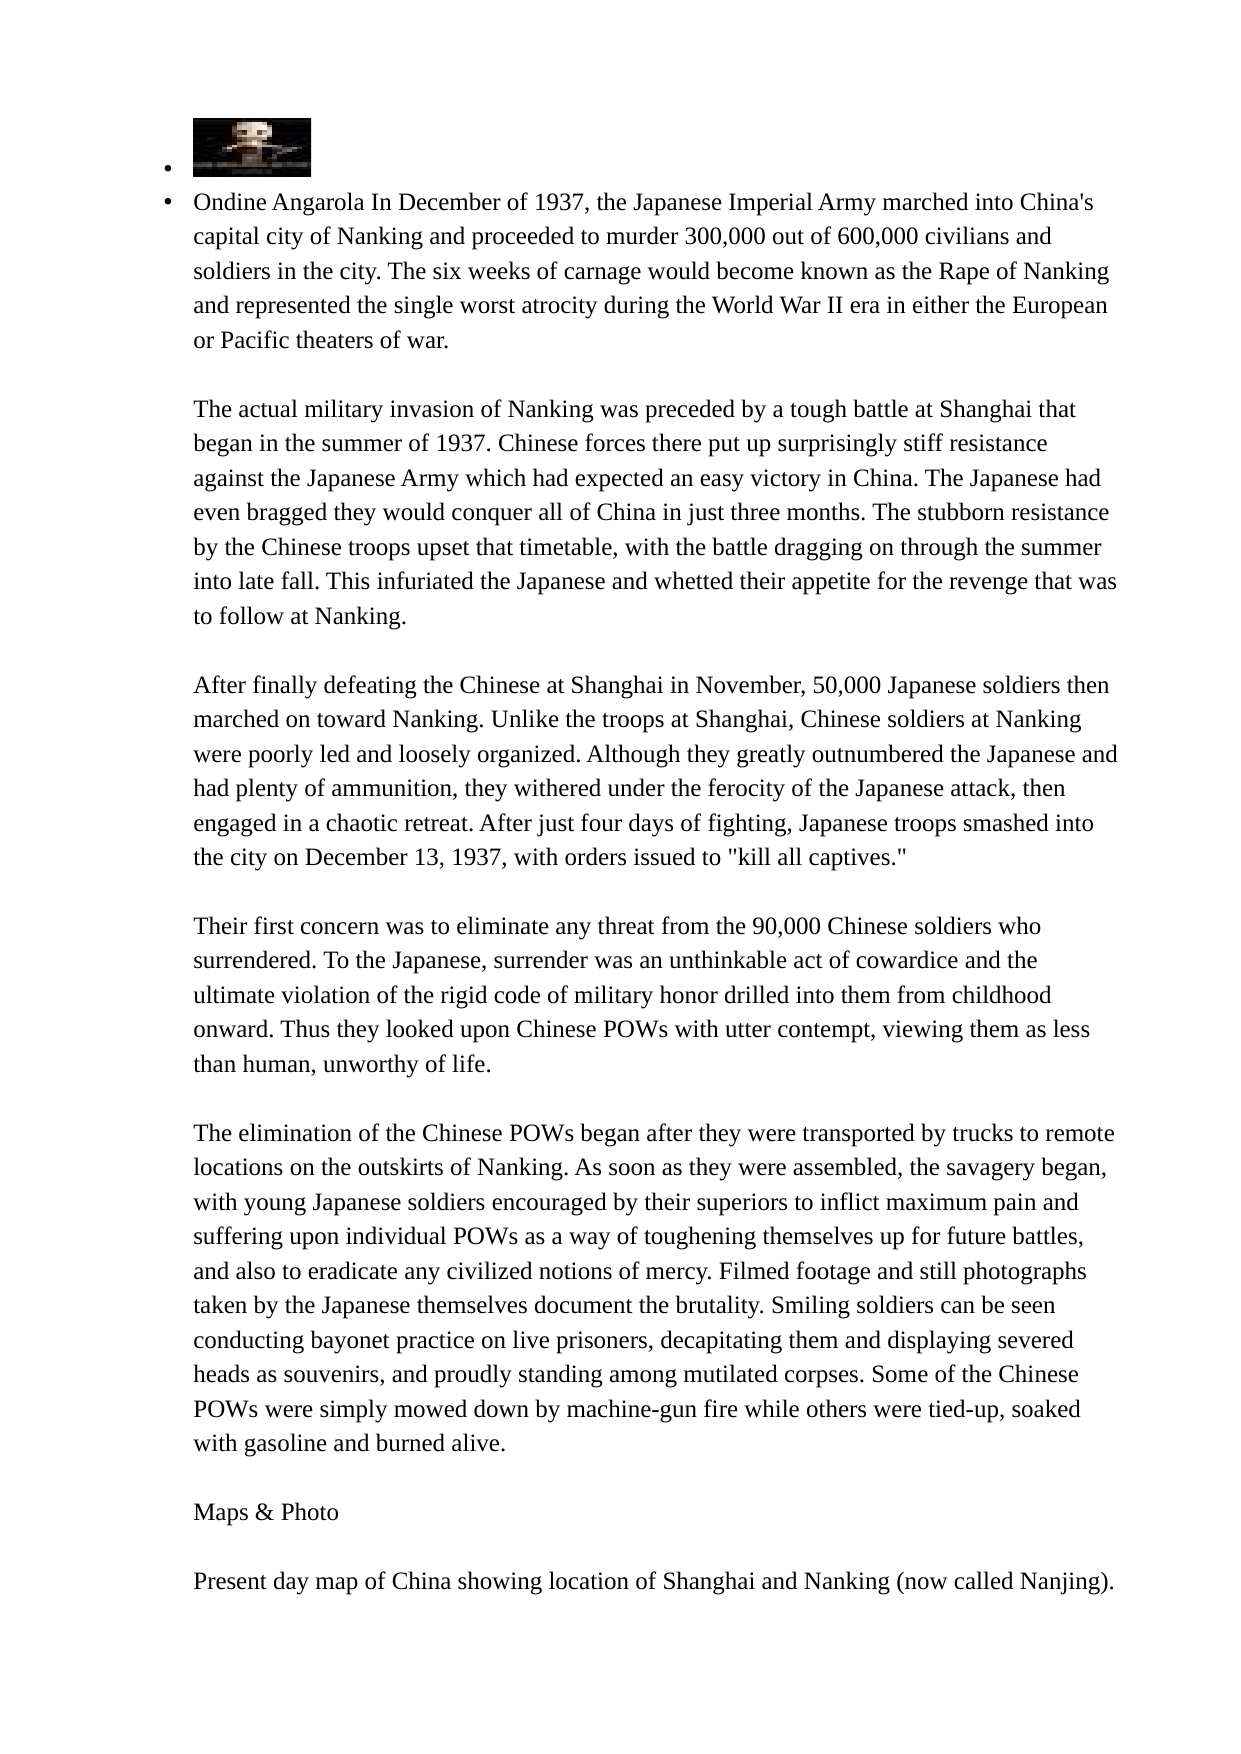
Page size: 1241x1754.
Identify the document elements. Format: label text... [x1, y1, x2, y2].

picture [193, 118, 312, 177]
list Ondine Angarola In December of 1937, the Japanese Imperial Army marched into China's capital city of Nanking and proceeded to murder 300,000 out of 600,000 civilians and soldiers in the city. The six weeks of carnage would become known as the Rape of Nanking and represented the single worst atrocity during the World War II era in either the European or Pacific theaters of war. The actual military invasion of Nanking was preceded by a tough battle at Shanghai that began in the summer of 1937. Chinese forces there put up surprisingly stiff resistance against the Japanese Army which had expected an easy victory in China. The Japanese had even bragged they would conquer all of China in just three months. The stubborn resistance by the Chinese troops upset that timetable, with the battle dragging on through the summer into late fall. This infuriated the Japanese and whetted their appetite for the revenge that was to follow at Nanking. After finally defeating the Chinese at Shanghai in November, 50,000 Japanese soldiers then marched on toward Nanking. Unlike the troops at Shanghai, Chinese soldiers at Nanking were poorly led and loosely organized. Although they greatly outnumbered the Japanese and had plenty of ammunition, they withered under the ferocity of the Japanese attack, then engaged in a chaotic retreat. After just four days of fighting, Japanese troops smashed into the city on December 13, 1937, with orders issued to "kill all captives." Their first concern was to eliminate any threat from the 90,000 Chinese soldiers who surrendered. To the Japanese, surrender was an unthinkable act of cowardice and the ultimate violation of the rigid code of military honor drilled into them from childhood onward. Thus they looked upon Chinese POWs with utter contempt, viewing them as less than human, unworthy of life. The elimination of the Chinese POWs began after they were transported by trucks to remote locations on the outskirts of Nanking. As soon as they were assembled, the savagery began, with young Japanese soldiers encouraged by their superiors to inflict maximum pain and suffering upon individual POWs as a way of toughening themselves up for future battles, and also to eradicate any civilized notions of mercy. Filmed footage and still photographs taken by the Japanese themselves document the brutality. Smiling soldiers can be seen conducting bayonet practice on live prisoners, decapitating them and displaying severed heads as souvenirs, and proudly standing among mutilated corpses. Some of the Chinese POWs were simply mowed down by machine-gun fire while others were tied-up, soaked with gasoline and burned alive. Maps & Photo Present day map of China showing location of Shanghai and Nanking (now called Nanjing). [164, 187, 1122, 1629]
